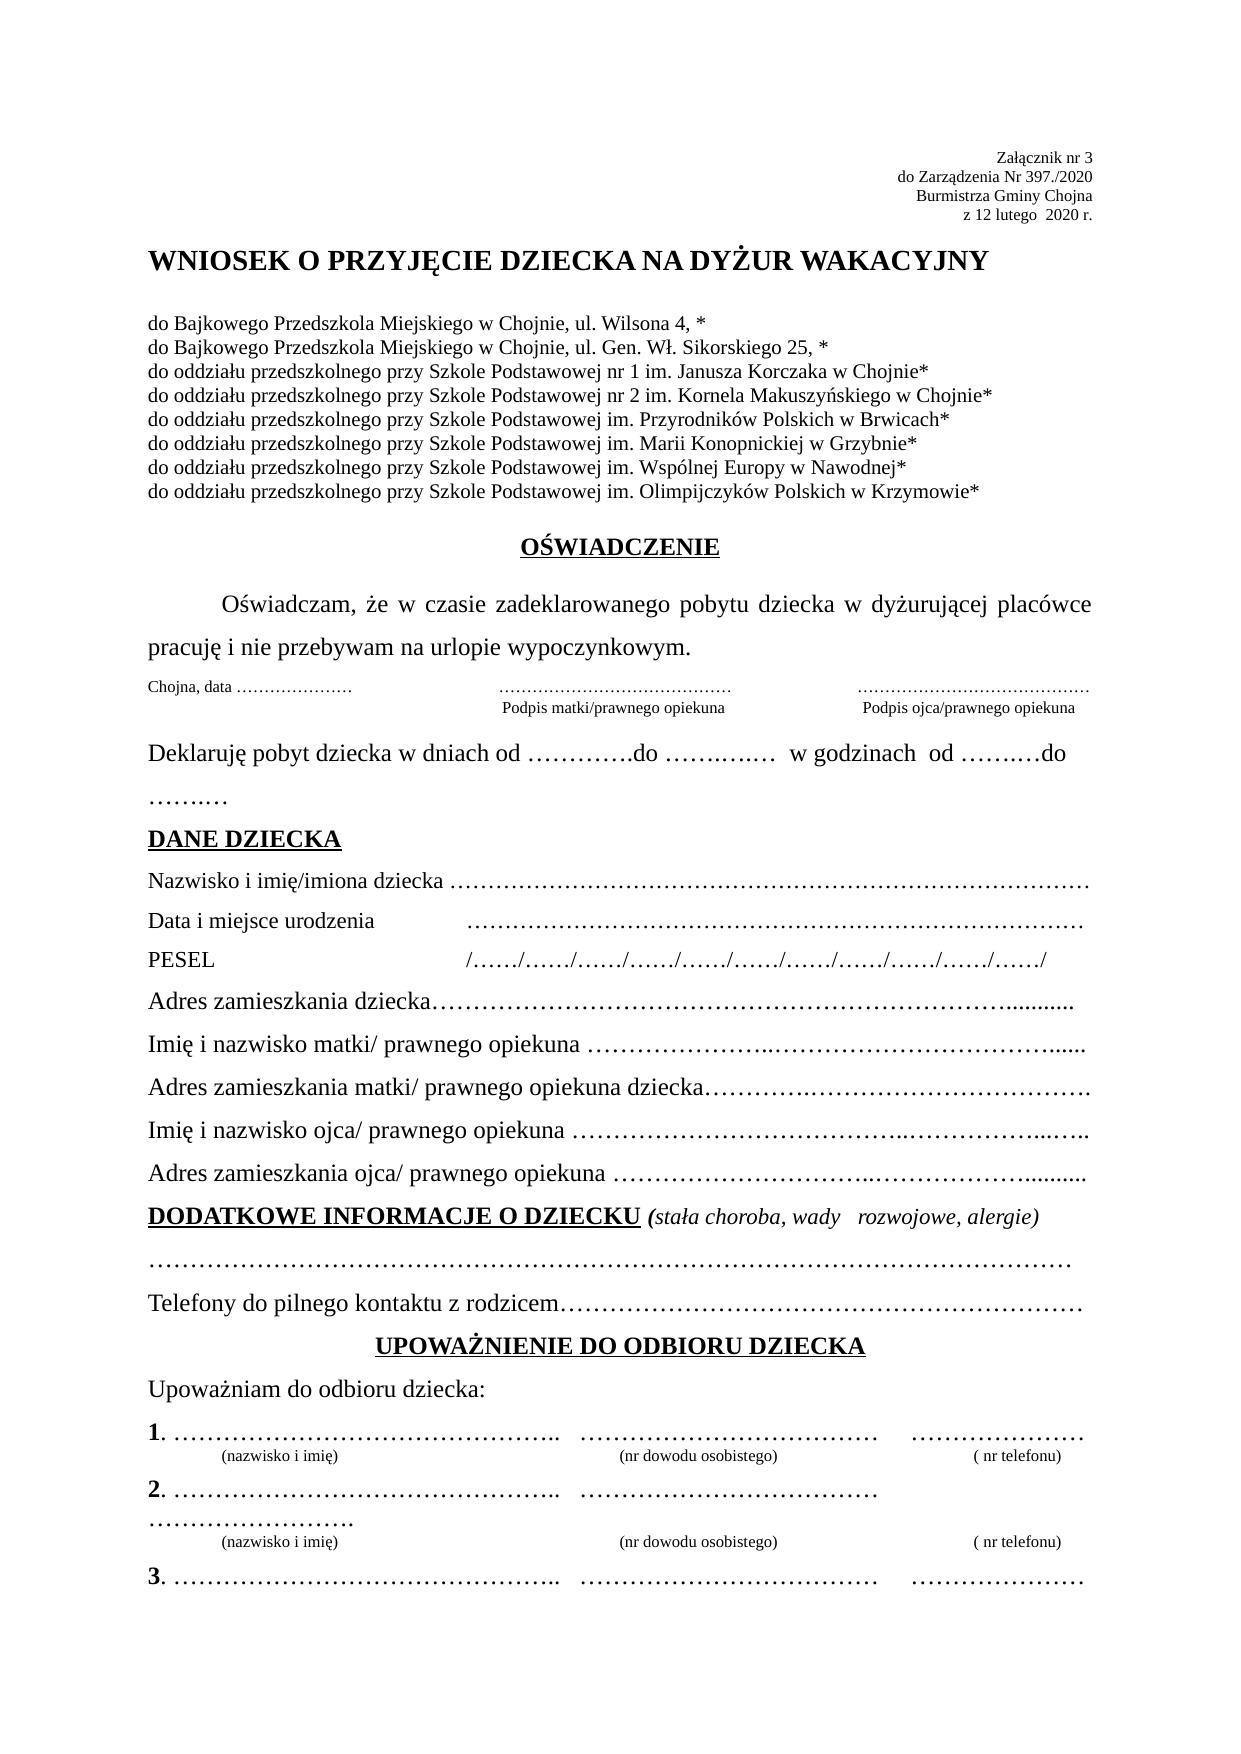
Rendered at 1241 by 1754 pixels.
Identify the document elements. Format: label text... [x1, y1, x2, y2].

text 1. ……………………………………….. ……………………………… ………………… [148, 1417, 1093, 1446]
text OŚWIADCZENIE [148, 532, 1093, 561]
text do oddziału przedszkolnego przy Szkole Podstawowej nr 1 im. Janusza Korczaka w Chojnie* [148, 359, 1093, 383]
text do oddziału przedszkolnego przy Szkole Podstawowej im. Wspólnej Europy w Nawodnej* [148, 455, 1093, 479]
text Upoważniam do odbioru dziecka: [148, 1374, 1093, 1403]
text Nazwisko i imię/imiona dziecka ………………………………………………………………………… [148, 867, 1093, 894]
text do oddziału przedszkolnego przy Szkole Podstawowej nr 2 im. Kornela Makuszyńskiego w Chojnie* [148, 383, 1093, 407]
text Imię i nazwisko ojca/ prawnego opiekuna …………………………………..……………...….. [148, 1115, 1093, 1144]
text 2. ……………………………………….. ……………………………… ……………………. [148, 1474, 1093, 1532]
text Adres zamieszkania dziecka……………………………………………………………........... [148, 986, 1093, 1014]
text DODATKOWE INFORMACJE O DZIECKU (stała choroba, wady rozwojowe, alergie) [148, 1201, 1093, 1230]
text DANE DZIECKA [148, 824, 1093, 853]
text (nazwisko i imię) (nr dowodu osobistego) ( nr telefonu) [148, 1532, 1093, 1561]
text do oddziału przedszkolnego przy Szkole Podstawowej im. Przyrodników Polskich w Brwicach* [148, 407, 1093, 431]
text PESEL /……/……/……/……/……/……/……/……/……/……/……/ [148, 946, 1093, 973]
text z 12 lutego 2020 r. [148, 205, 1093, 224]
text do oddziału przedszkolnego przy Szkole Podstawowej im. Marii Konopnickiej w Grzybnie* [148, 431, 1093, 455]
text do Zarządzenia Nr 397./2020 [148, 167, 1093, 186]
text (nazwisko i imię) (nr dowodu osobistego) ( nr telefonu) [148, 1446, 1093, 1474]
text Burmistrza Gminy Chojna [148, 186, 1093, 205]
text Deklaruję pobyt dziecka w dniach od ………….do …….….… w godzinach od …….…do …….… [148, 738, 1093, 810]
text Chojna, data ………………… …………………………………… …………………………………… Podpis matki/prawnego opiekuna Podpis ojca/prawnego opiekuna [148, 676, 1093, 717]
text do Bajkowego Przedszkola Miejskiego w Chojnie, ul. Wilsona 4, * [148, 311, 1093, 334]
text 3. ……………………………………….. ……………………………… ………………… [148, 1561, 1093, 1589]
text do Bajkowego Przedszkola Miejskiego w Chojnie, ul. Gen. Wł. Sikorskiego 25, * [148, 334, 1093, 359]
text ………………………………………………………………………………………………… [148, 1244, 1093, 1273]
text Załącznik nr 3 [148, 148, 1093, 167]
text Imię i nazwisko matki/ prawnego opiekuna …………………..……………………………...... [148, 1029, 1093, 1058]
text Telefony do pilnego kontaktu z rodzicem……………………………………………………… [148, 1288, 1093, 1316]
text Oświadczam, że w czasie zadeklarowanego pobytu dziecka w dyżurującej placówce pracuję i nie przebywam na urlopie wypoczynkowym. [148, 589, 1093, 661]
text WNIOSEK O PRZYJĘCIE DZIECKA NA DYŻUR WAKACYJNY [148, 243, 1093, 277]
text do oddziału przedszkolnego przy Szkole Podstawowej im. Olimpijczyków Polskich w Krzymowie* [148, 479, 1093, 503]
text Adres zamieszkania ojca/ prawnego opiekuna …………………………..……………….......... [148, 1158, 1093, 1187]
text UPOWAŻNIENIE DO ODBIORU DZIECKA [148, 1331, 1093, 1359]
text Data i miejsce urodzenia ……………………………………………………………………… [148, 907, 1093, 933]
text Adres zamieszkania matki/ prawnego opiekuna dziecka………….……………………………. [148, 1072, 1093, 1101]
